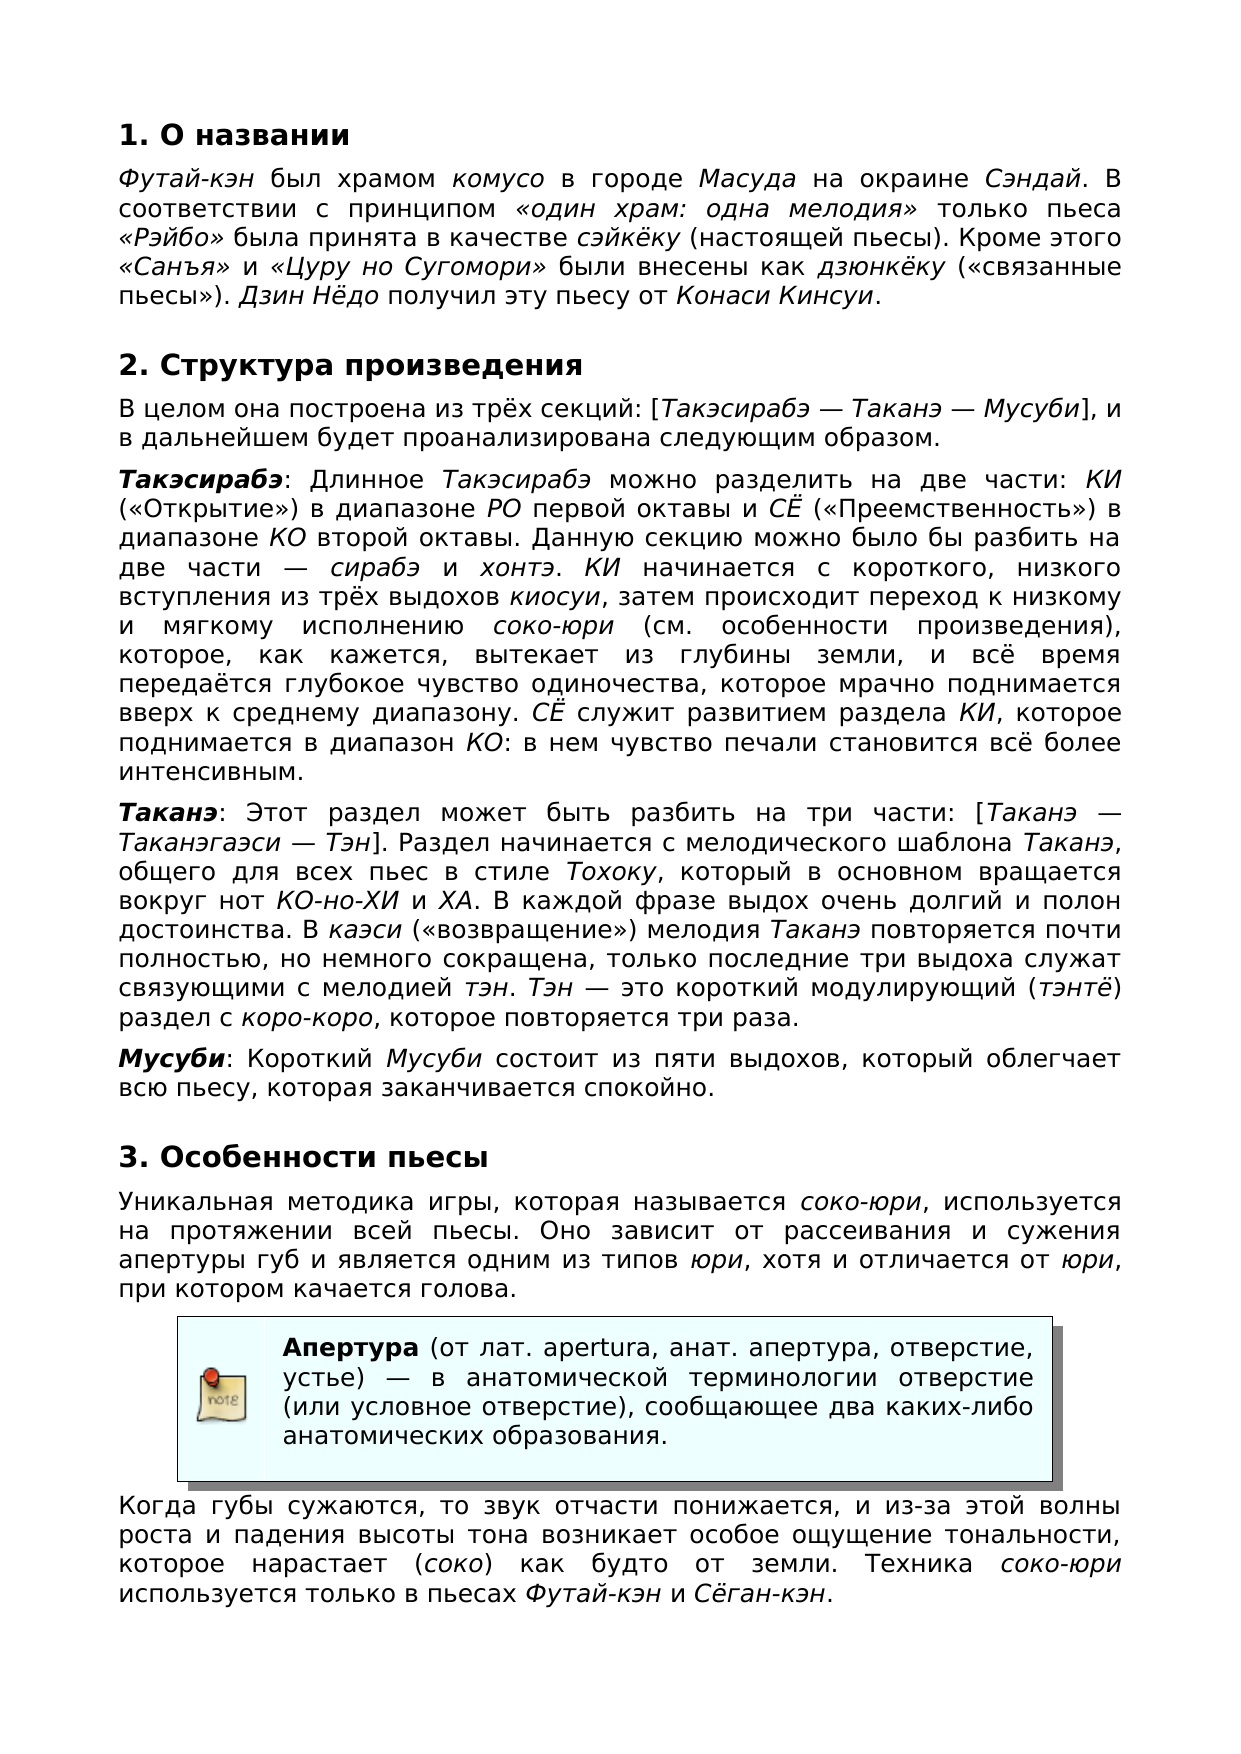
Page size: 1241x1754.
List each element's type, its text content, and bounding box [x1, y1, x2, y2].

text Таканэ: Этот раздел может быть разбить на три части: [Таканэ — Таканэгаэси — Тэн]. Раздел начинается с мелодического шаблона Таканэ, общего для всех пьес в стиле Тохоку, который в основном вращается вокруг нот КО-но-ХИ и ХА. В каждой фразе выдох очень долгий и полон достоинства. В каэси («возвращение») мелодия Таканэ повторяется почти полностью, но немного сокращена, только последние три выдоха служат связующими с мелодией тэн. Тэн — это короткий модулирующий (тэнтё) раздел с коро-коро, которое повторяется три раза. [118, 798, 1122, 1032]
text Футай-кэн был храмом комусо в городе Масуда на окраине Сэндай. В соответствии с принципом «один храм: одна мелодия» только пьеса «Рэйбо» была принята в качестве сэйкёку (настоящей пьесы). Кроме этого «Санъя» и «Цуру но Сугомори» были внесены как дзюнкёку («связанные пьесы»). Дзин Нёдо получил эту пьесу от Конаси Кинсуи. [118, 164, 1122, 310]
table_header [178, 1317, 264, 1481]
text Когда губы сужаются, то звук отчасти понижается, и из-за этой волны роста и падения высоты тона возникает особое ощущение тональности, которое нарастает (соко) как будто от земли. Техника соко-юри используется только в пьесах Футай-кэн и Сёган-кэн. [118, 1491, 1122, 1608]
text В целом она построена из трёх секций: [Такэсирабэ — Таканэ — Мусуби], и в дальнейшем будет проанализирована следующим образом. [118, 394, 1122, 453]
text Мусуби: Короткий Мусуби состоит из пяти выдохов, который облегчает всю пьесу, которая заканчивается спокойно. [118, 1044, 1122, 1103]
subtitle 2. Структура произведения [118, 348, 1122, 382]
text Уникальная методика игры, которая называется соко-юри, используется на протяжении всей пьесы. Оно зависит от рассеивания и сужения апертуры губ и является одним из типов юри, хотя и отличается от юри, при котором качается голова. [118, 1187, 1122, 1303]
picture [183, 1360, 259, 1436]
text Такэсирабэ: Длинное Такэсирабэ можно разделить на две части: КИ («Открытие») в диапазоне РО первой октавы и СЁ («Преемственность») в диапазоне КО второй октавы. Данную секцию можно было бы разбить на две части — сирабэ и хонтэ. КИ начинается с короткого, низкого вступления из трёх выдохов киосуи, затем происходит переход к низкому и мягкому исполнению соко-юри (см. особенности произведения), которое, как кажется, вытекает из глубины земли, и всё время передаётся глубокое чувство одиночества, которое мрачно поднимается вверх к среднему диапазону. СЁ служит развитием раздела КИ, которое поднимается в диапазон КО: в нем чувство печали становится всё более интенсивным. [118, 465, 1122, 786]
subtitle 3. Особенности пьесы [118, 1140, 1122, 1174]
subtitle 1. О названии [118, 118, 1122, 152]
table_header Апертура (от лат. apertura, анат. апертура, отверстие, устье) — в анатомической терминологии отверстие (или условное отверстие), сообщающее два каких-либо анатомических образования. [265, 1317, 1052, 1481]
